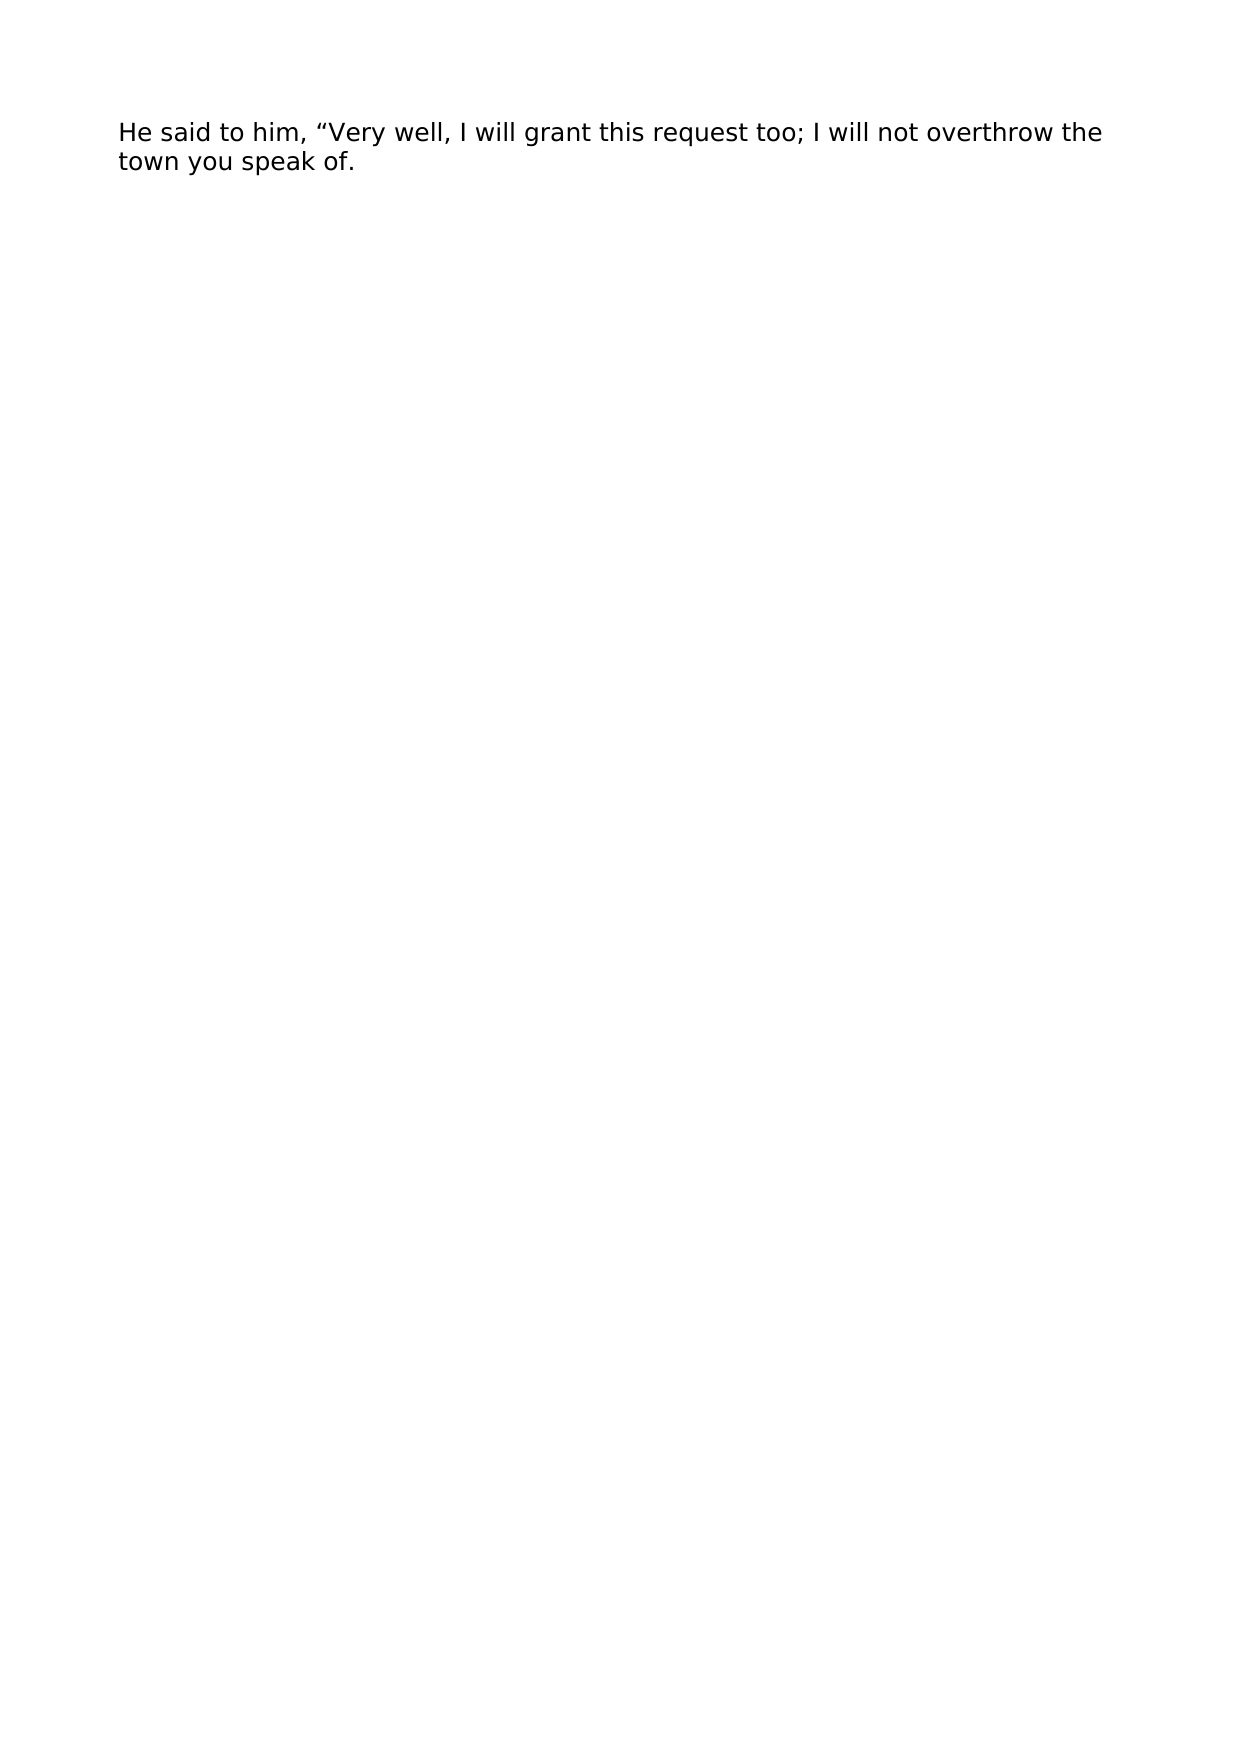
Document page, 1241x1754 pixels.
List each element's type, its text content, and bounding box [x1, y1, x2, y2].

text He said to him, “Very well, I will grant this request too; I will not overthrow the town you speak of. [118, 118, 1122, 176]
